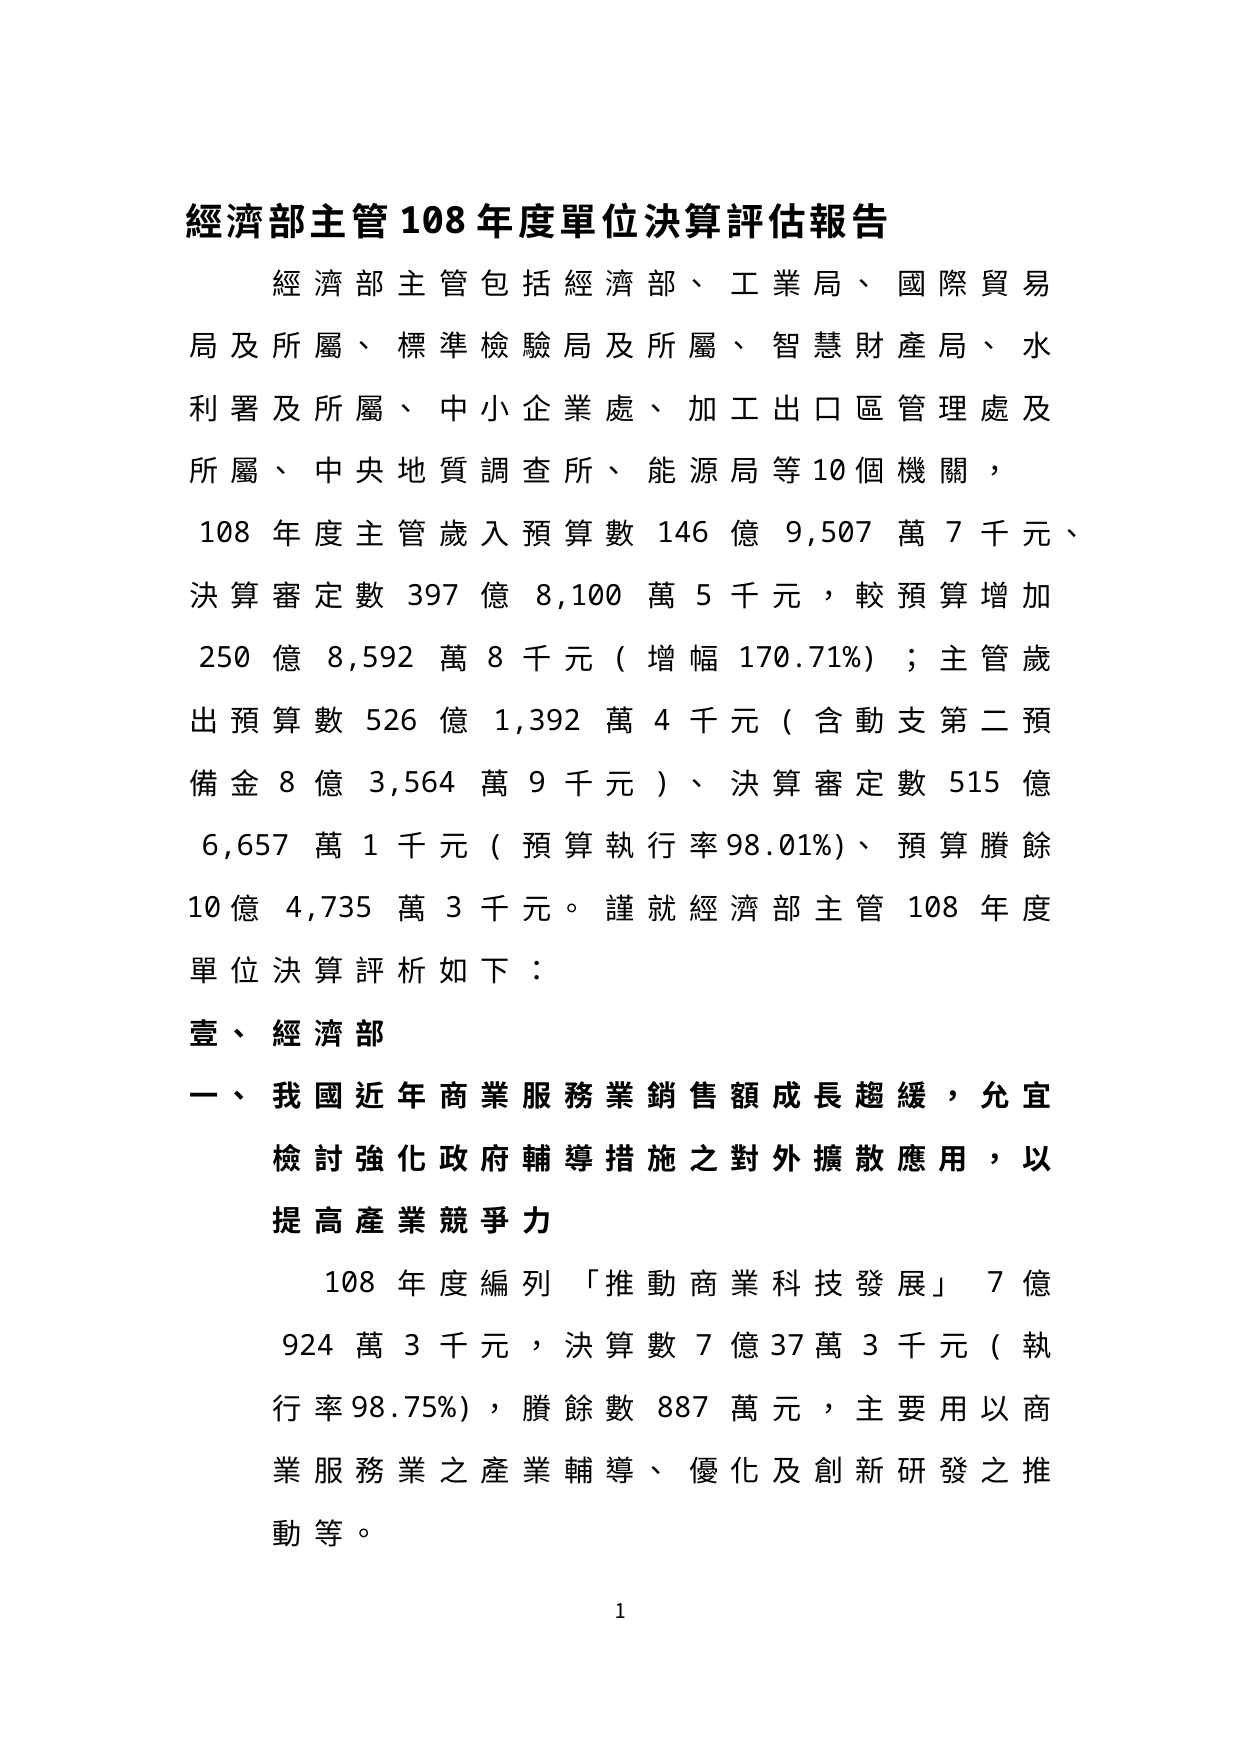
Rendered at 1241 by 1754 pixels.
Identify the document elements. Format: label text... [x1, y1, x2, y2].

text 108年度編列「推動商業科技發展」7億924萬3千元，決算數7億37萬3千元(執行率98.75%)，賸餘數887萬元，主要用以商業服務業之產業輔導、優化及創新研發之推動等。 [242, 1240, 1058, 1552]
text 壹、經濟部 [183, 990, 1058, 1052]
text 經濟部主管包括經濟部、工業局、國際貿易局及所屬、標準檢驗局及所屬、智慧財產局、水利署及所屬、中小企業處、加工出口區管理處及所屬、中央地質調查所、能源局等10個機關，108年度主管歲入預算數146億9,507萬7千元、決算審定數397億8,100萬5千元，較預算增加250億8,592萬8千元(增幅170.71%)；主管歲出預算數526億1,392萬4千元(含動支第二預備金8億3,564萬9千元)、決算審定數515億6,657萬1千元(預算執行率98.01%)、預算賸餘10億4,735萬3千元。謹就經濟部主管108年度單位決算評析如下： [183, 240, 1058, 990]
text 經濟部主管108年度單位決算評估報告 [183, 177, 1058, 240]
text 一、我國近年商業服務業銷售額成長趨緩，允宜檢討強化政府輔導措施之對外擴散應用，以提高產業競爭力 [183, 1052, 1058, 1240]
